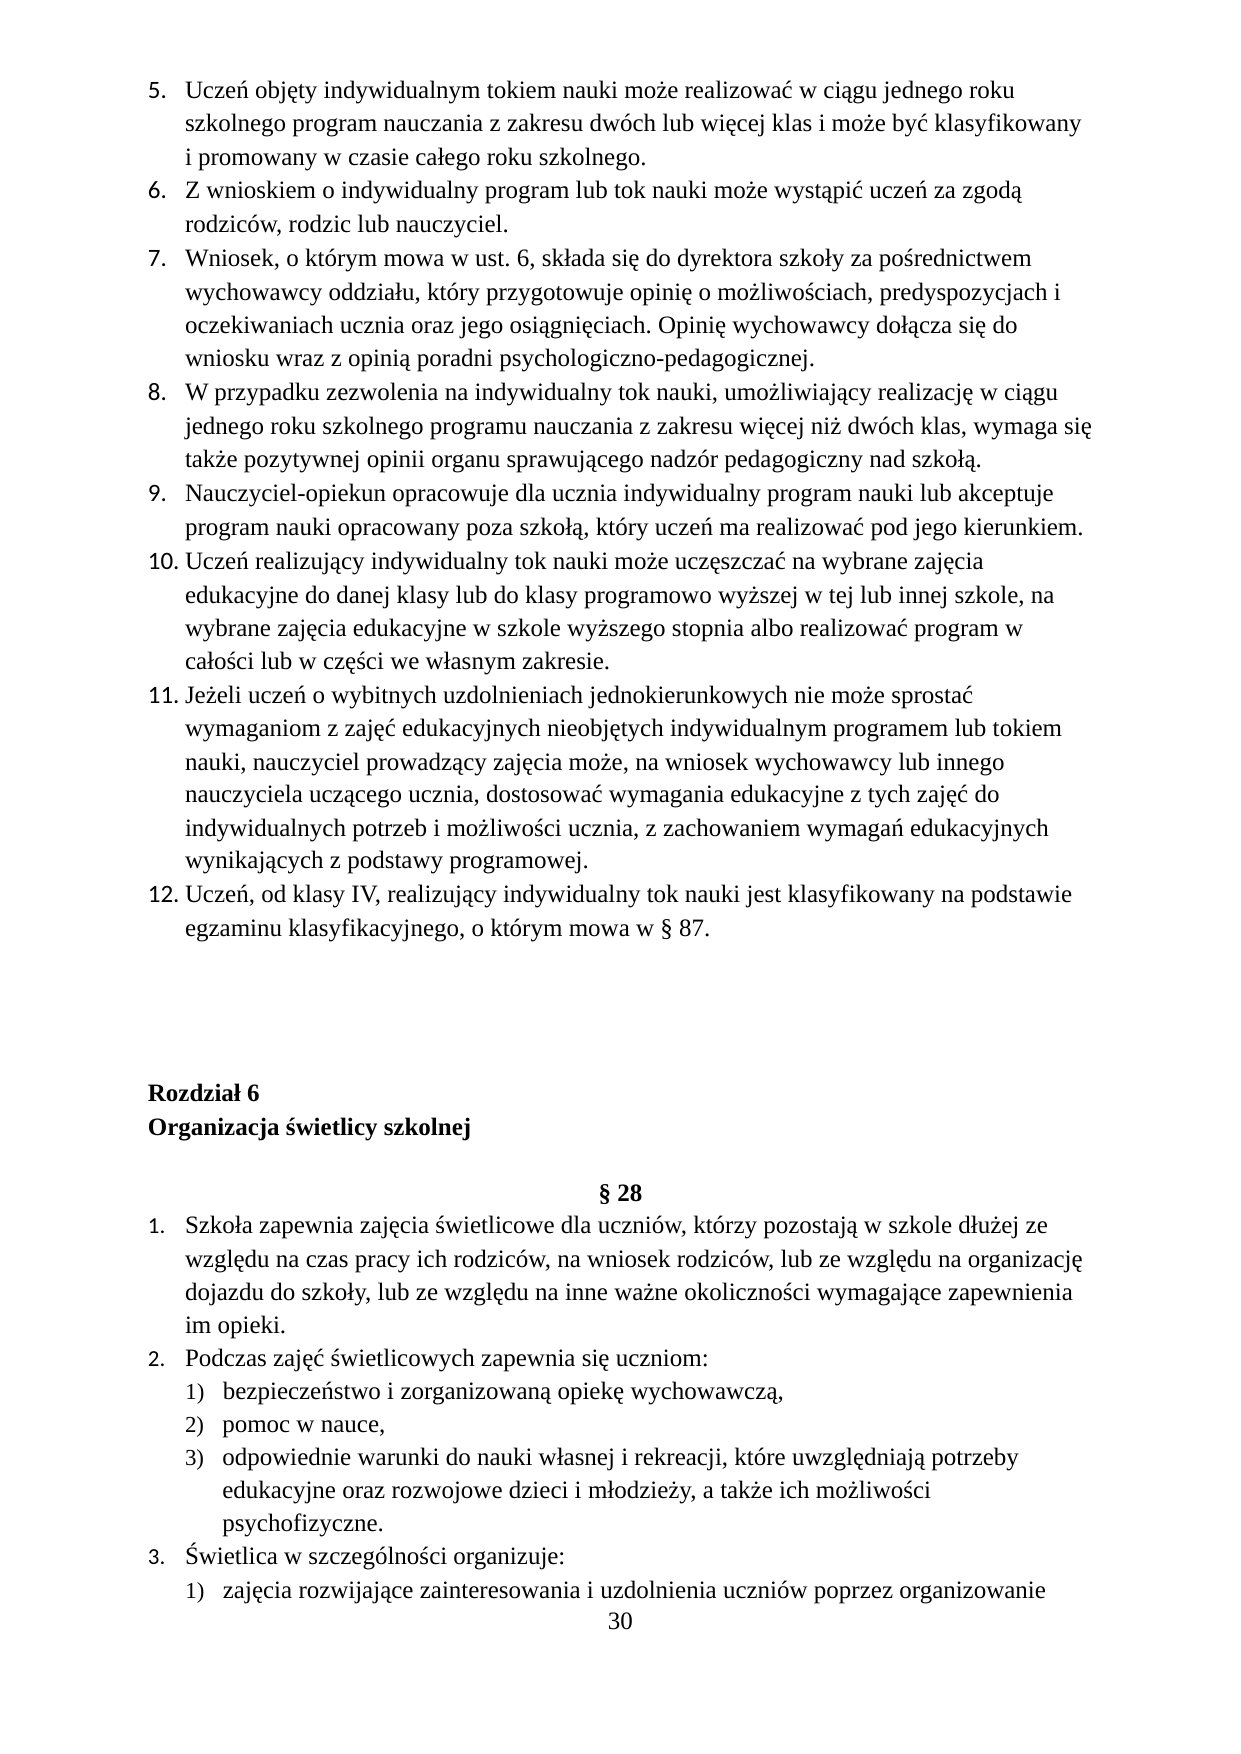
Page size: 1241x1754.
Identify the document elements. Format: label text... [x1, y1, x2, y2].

list Wniosek, o którym mowa w ust. 6, składa się do dyrektora szkoły za pośrednictwem wychowawcy oddziału, który przygotowuje opinię o możliwościach, predyspozycjach i oczekiwaniach ucznia oraz jego osiągnięciach. Opinię wychowawcy dołącza się do wniosku wraz z opinią poradni psychologiczno-pedagogicznej. [148, 242, 1093, 372]
list W przypadku zezwolenia na indywidualny tok nauki, umożliwiający realizację w ciągu jednego roku szkolnego programu nauczania z zakresu więcej niż dwóch klas, wymaga się także pozytywnej opinii organu sprawującego nadzór pedagogiczny nad szkołą. [148, 376, 1093, 473]
list Podczas zajęć świetlicowych zapewnia się uczniom: [148, 1343, 1093, 1372]
list Szkoła zapewnia zajęcia świetlicowe dla uczniów, którzy pozostają w szkole dłużej ze względu na czas pracy ich rodziców, na wniosek rodziców, lub ze względu na organizację dojazdu do szkoły, lub ze względu na inne ważne okoliczności wymagające zapewnienia im opieki. [148, 1211, 1093, 1339]
list Jeżeli uczeń o wybitnych uzdolnieniach jednokierunkowych nie może sprostać wymaganiom z zajęć edukacyjnych nieobjętych indywidualnym programem lub tokiem nauki, nauczyciel prowadzący zajęcia może, na wniosek wychowawcy lub innego nauczyciela uczącego ucznia, dostosować wymagania edukacyjne z tych zajęć do indywidualnych potrzeb i możliwości ucznia, z zachowaniem wymagań edukacyjnych wynikających z podstawy programowej. [148, 679, 1093, 874]
list zajęcia rozwijające zainteresowania i uzdolnienia uczniów poprzez organizowanie [185, 1575, 1093, 1603]
text Organizacja świetlicy szkolnej [148, 1112, 1093, 1140]
list Uczeń realizujący indywidualny tok nauki może uczęszczać na wybrane zajęcia edukacyjne do danej klasy lub do klasy programowo wyższej w tej lub innej szkole, na wybrane zajęcia edukacyjne w szkole wyższego stopnia albo realizować program w całości lub w części we własnym zakresie. [148, 545, 1093, 674]
list Świetlica w szczególności organizuje: [148, 1541, 1093, 1571]
list pomoc w nauce, [185, 1409, 1093, 1438]
list bezpieczeństwo i zorganizowaną opiekę wychowawczą, [185, 1376, 1093, 1405]
text § 28 [148, 1178, 1093, 1206]
text Rozdział 6 [148, 1078, 1093, 1107]
list odpowiednie warunki do nauki własnej i rekreacji, które uwzględniają potrzeby edukacyjne oraz rozwojowe dzieci i młodzieży, a także ich możliwości psychofizyczne. [185, 1442, 1093, 1537]
list Nauczyciel-opiekun opracowuje dla ucznia indywidualny program nauki lub akceptuje program nauki opracowany poza szkołą, który uczeń ma realizować pod jego kierunkiem. [148, 477, 1093, 541]
list Uczeń, od klasy IV, realizujący indywidualny tok nauki jest klasyfikowany na podstawie egzaminu klasyfikacyjnego, o którym mowa w § 87. [148, 879, 1093, 942]
list Z wnioskiem o indywidualny program lub tok nauki może wystąpić uczeń za zgodą rodziców, rodzic lub nauczyciel. [148, 174, 1093, 238]
list Uczeń objęty indywidualnym tokiem nauki może realizować w ciągu jednego roku szkolnego program nauczania z zakresu dwóch lub więcej klas i może być klasyfikowany i promowany w czasie całego roku szkolnego. [148, 74, 1093, 170]
